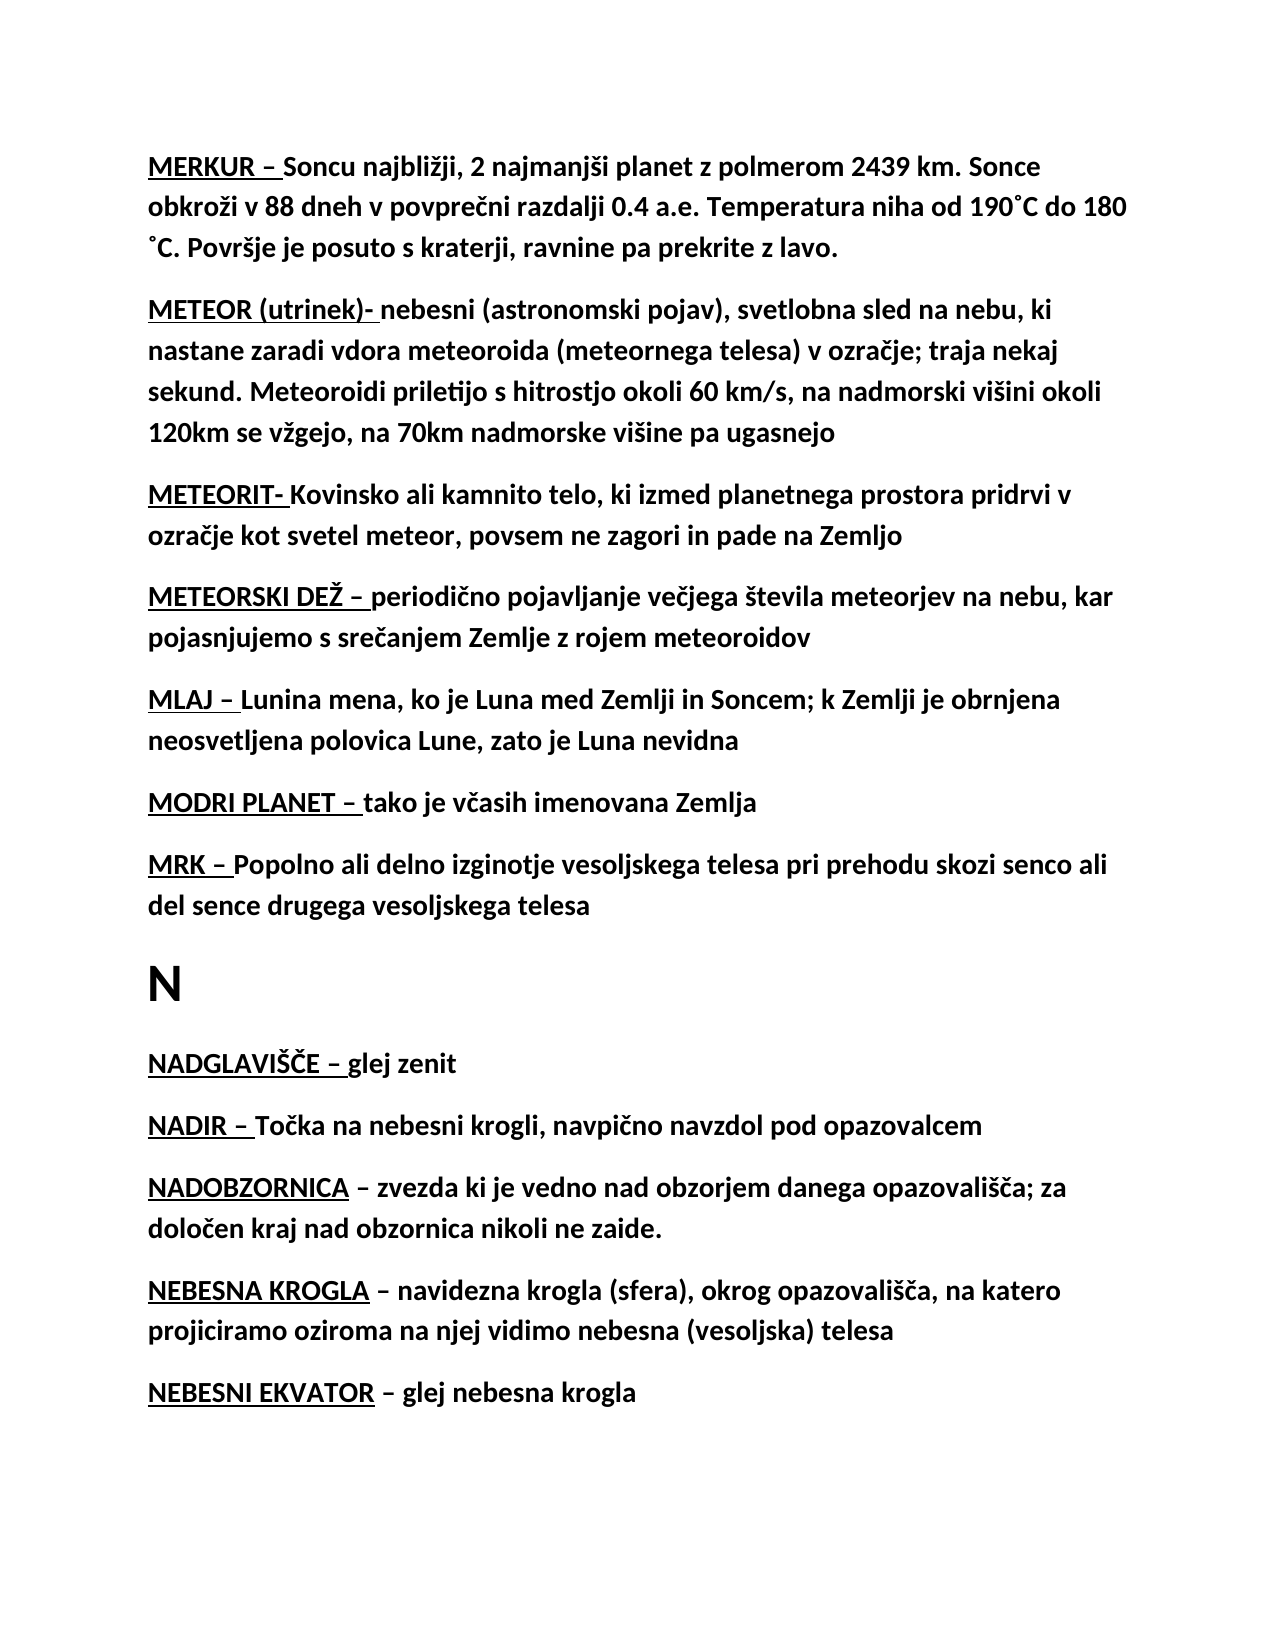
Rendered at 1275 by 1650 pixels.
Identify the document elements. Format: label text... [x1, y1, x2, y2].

text NADGLAVIŠČE – glej zenit [148, 1045, 1137, 1081]
text METEORSKI DEŽ – periodično pojavljanje večjega števila meteorjev na nebu, kar pojasnjujemo s srečanjem Zemlje z rojem meteoroidov [148, 578, 1137, 655]
text METEOR (utrinek)- nebesni (astronomski pojav), svetlobna sled na nebu, ki nastane zaradi vdora meteoroida (meteornega telesa) v ozračje; traja nekaj sekund. Meteoroidi priletijo s hitrostjo okoli 60 km/s, na nadmorski višini okoli 120km se vžgejo, na 70km nadmorske višine pa ugasnejo [148, 291, 1137, 450]
text NEBESNA KROGLA – navidezna krogla (sfera), okrog opazovališča, na katero projiciramo oziroma na njej vidimo nebesna (vesoljska) telesa [148, 1272, 1137, 1348]
text MODRI PLANET – tako je včasih imenovana Zemlja [148, 784, 1137, 819]
text MLAJ – Lunina mena, ko je Luna med Zemlji in Soncem; k Zemlji je obrnjena neosvetljena polovica Lune, zato je Luna nevidna [148, 681, 1137, 758]
text NEBESNI EKVATOR – glej nebesna krogla [148, 1374, 1137, 1410]
text MRK – Popolno ali delno izginotje vesoljskega telesa pri prehodu skozi senco ali del sence drugega vesoljskega telesa [148, 846, 1137, 922]
text NADIR – Točka na nebesni krogli, navpično navzdol pod opazovalcem [148, 1107, 1137, 1143]
text N [148, 948, 1137, 1014]
text MERKUR – Soncu najbližji, 2 najmanjši planet z polmerom 2439 km. Sonce obkroži v 88 dneh v povprečni razdalji 0.4 a.e. Temperatura niha od 190˚C do 180 ˚C. Površje je posuto s kraterji, ravnine pa prekrite z lavo. [148, 148, 1137, 265]
text METEORIT- Kovinsko ali kamnito telo, ki izmed planetnega prostora pridrvi v ozračje kot svetel meteor, povsem ne zagori in pade na Zemljo [148, 476, 1137, 552]
text NADOBZORNICA – zvezda ki je vedno nad obzorjem danega opazovališča; za določen kraj nad obzornica nikoli ne zaide. [148, 1169, 1137, 1245]
